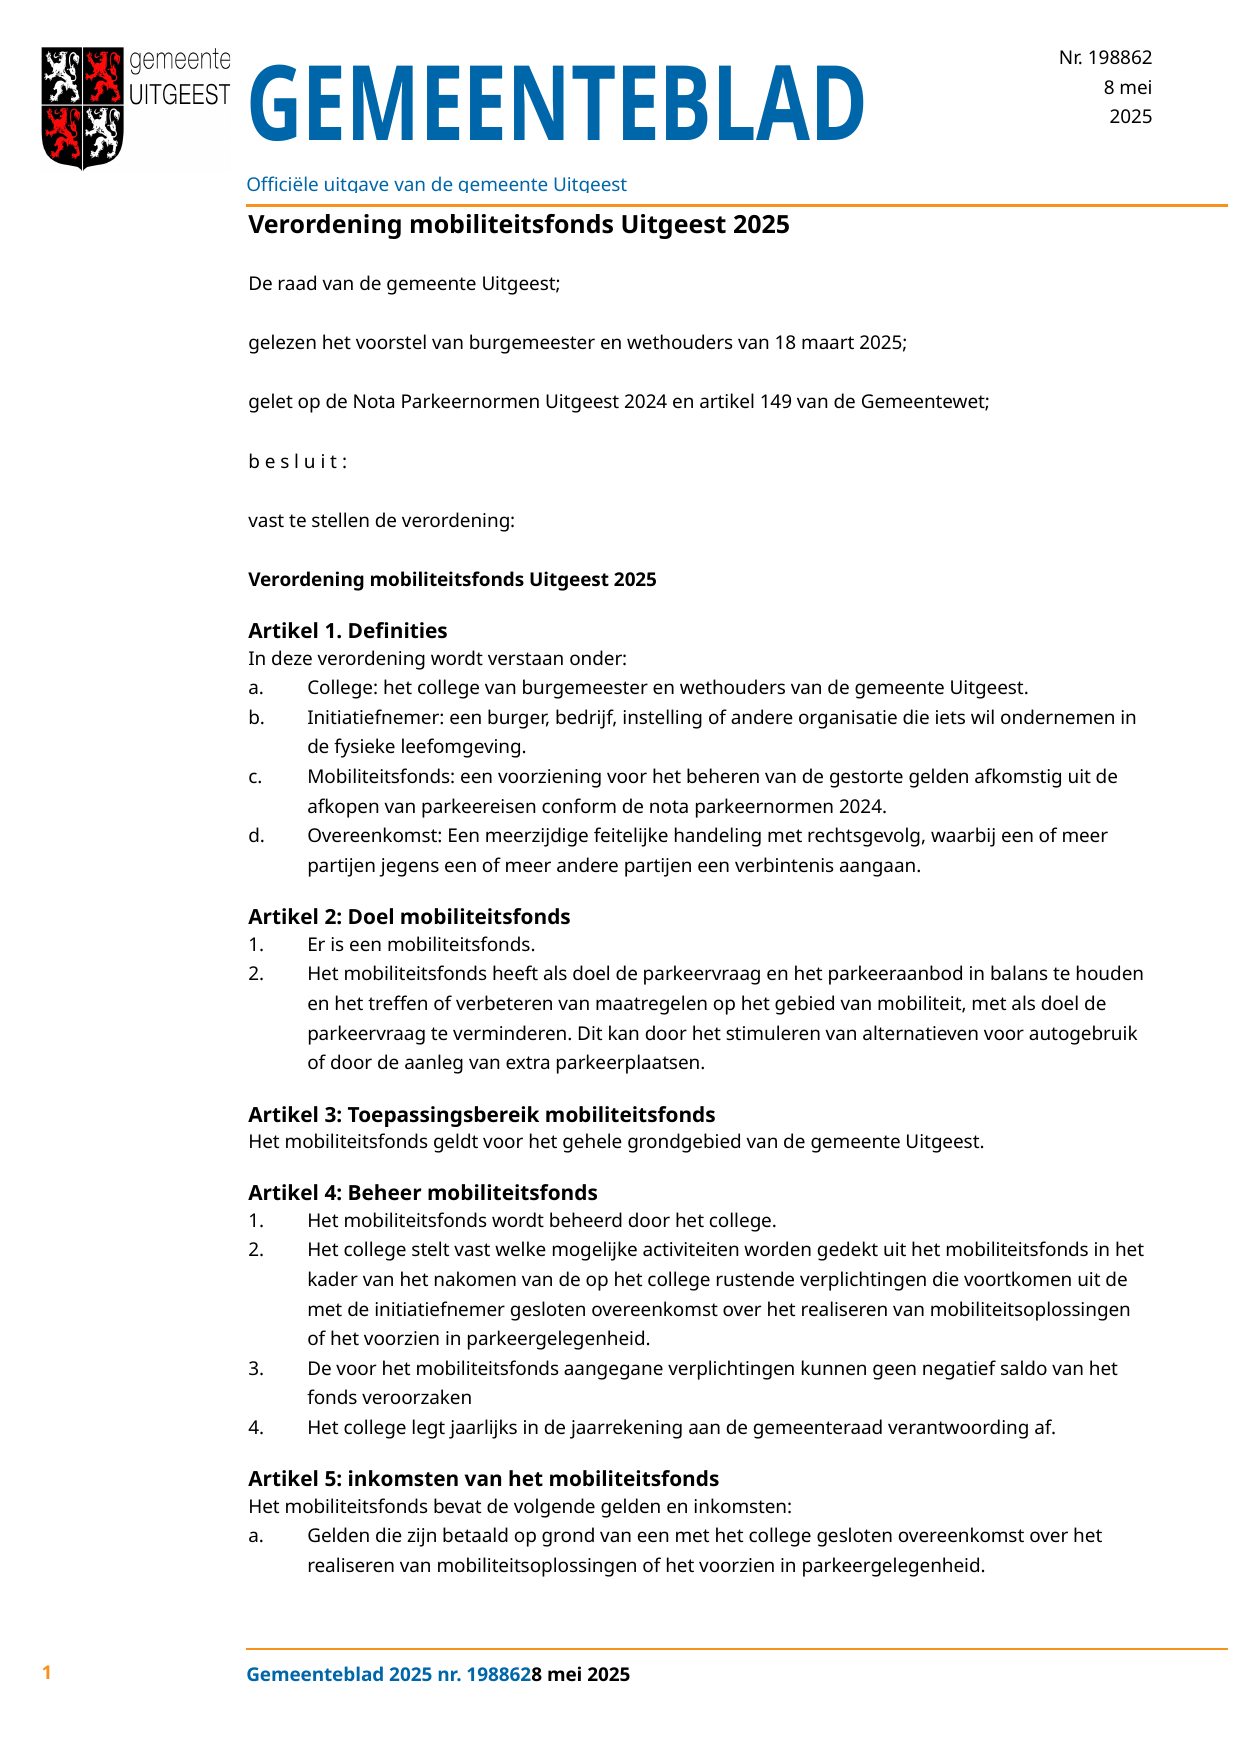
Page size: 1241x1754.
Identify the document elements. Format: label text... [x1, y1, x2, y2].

text Verordening mobiliteitsfonds Uitgeest 2025 [248, 207, 1152, 241]
list Het mobiliteitsfonds wordt beheerd door het college. [248, 1207, 1152, 1233]
text vast te stellen de verordening: [248, 507, 1152, 533]
list Overeenkomst: Een meerzijdige feitelijke handeling met rechtsgevolg, waarbij een of meer partijen jegens een of meer andere partijen een verbintenis aangaan. [248, 822, 1152, 878]
text Artikel 3: Toepassingsbereik mobiliteitsfonds [248, 1100, 1152, 1128]
text b e s l u i t : [248, 448, 1152, 473]
list College: het college van burgemeester en wethouders van de gemeente Uitgeest. [248, 674, 1152, 700]
text Artikel 1. Definities [248, 617, 1152, 645]
picture [41, 47, 231, 172]
text Artikel 2: Doel mobiliteitsfonds [248, 902, 1152, 931]
text gelet op de Nota Parkeernormen Uitgeest 2024 en artikel 149 van de Gemeentewet; [248, 389, 1152, 414]
list Het college legt jaarlijks in de jaarrekening aan de gemeenteraad verantwoording af. [248, 1414, 1152, 1440]
list Er is een mobiliteitsfonds. [248, 931, 1152, 957]
text De raad van de gemeente Uitgeest; [248, 270, 1152, 296]
list Mobiliteitsfonds: een voorziening voor het beheren van de gestorte gelden afkomstig uit de afkopen van parkeereisen conform de nota parkeernormen 2024. [248, 763, 1152, 819]
text In deze verordening wordt verstaan onder: [248, 645, 1152, 671]
text Artikel 4: Beheer mobiliteitsfonds [248, 1178, 1152, 1207]
list Initiatiefnemer: een burger, bedrijf, instelling of andere organisatie die iets wil ondernemen in de fysieke leefomgeving. [248, 704, 1152, 759]
list Het college stelt vast welke mogelijke activiteiten worden gedekt uit het mobiliteitsfonds in het kader van het nakomen van de op het college rustende verplichtingen die voortkomen uit de met de initiatiefnemer gesloten overeenkomst over het realiseren van mobiliteitsoplossingen of het voorzien in parkeergelegenheid. [248, 1237, 1152, 1351]
text Het mobiliteitsfonds bevat de volgende gelden en inkomsten: [248, 1493, 1152, 1519]
list Het mobiliteitsfonds heeft als doel de parkeervraag en het parkeeraanbod in balans te houden en het treffen of verbeteren van maatregelen op het gebied van mobiliteit, met als doel de parkeervraag te verminderen. Dit kan door het stimuleren van alternatieven voor autogebruik of door de aanleg van extra parkeerplaatsen. [248, 961, 1152, 1075]
list Gelden die zijn betaald op grond van een met het college gesloten overeenkomst over het realiseren van mobiliteitsoplossingen of het voorzien in parkeergelegenheid. [248, 1522, 1152, 1578]
text Het mobiliteitsfonds geldt voor het gehele grondgebied van de gemeente Uitgeest. [248, 1128, 1152, 1154]
text Artikel 5: inkomsten van het mobiliteitsfonds [248, 1464, 1152, 1493]
text Verordening mobiliteitsfonds Uitgeest 2025 [248, 566, 1152, 592]
text gelezen het voorstel van burgemeester en wethouders van 18 maart 2025; [248, 329, 1152, 355]
list De voor het mobiliteitsfonds aangegane verplichtingen kunnen geen negatief saldo van het fonds veroorzaken [248, 1355, 1152, 1410]
